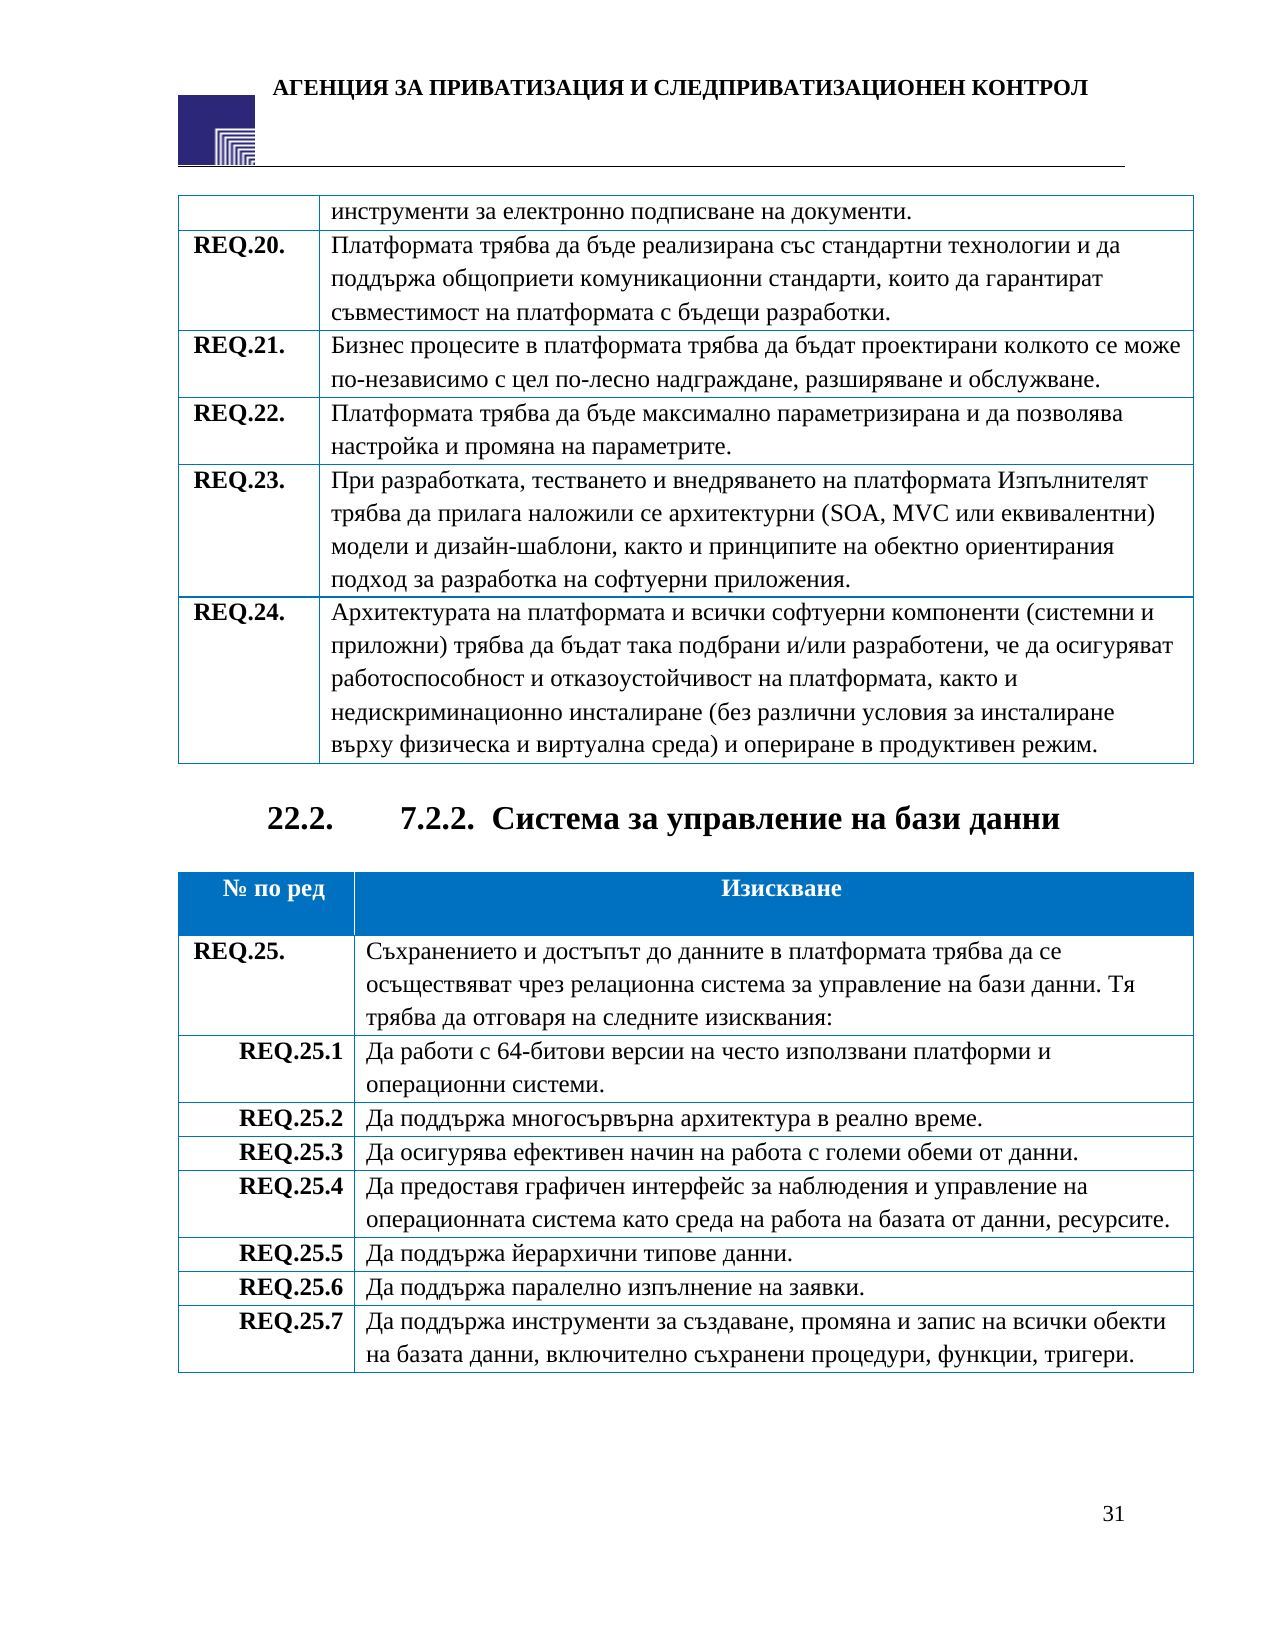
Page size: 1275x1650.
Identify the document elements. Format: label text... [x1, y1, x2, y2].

table_cell REQ.25.4 [179, 1171, 354, 1237]
table_cell Да работи с 64-битови версии на често използвани платформи и операционни системи. [355, 1036, 1193, 1102]
table_header Изискване [355, 873, 1193, 935]
table_cell [179, 936, 354, 1035]
table_cell Да поддържа йерархични типове данни. [355, 1238, 1193, 1271]
table_cell [179, 598, 319, 763]
table_cell Да поддържа многосървърна архитектура в реално време. [355, 1103, 1193, 1136]
table_cell Съхранението и достъпът до данните в платформата трябва да се осъществяват чрез релационна система за управление на бази данни. Тя трябва да отговаря на следните изисквания: [355, 936, 1193, 1035]
table_header № по ред [179, 873, 354, 935]
table_cell Архитектурата на платформата и всички софтуерни компоненти (системни и приложни) трябва да бъдат така подбрани и/или разработени, че да осигуряват работоспособност и отказоустойчивост на платформата, както и недискриминационно инсталиране (без различни условия за инсталиране върху физическа и виртуална среда) и опериране в продуктивен режим. [320, 598, 1193, 763]
table_cell REQ.25.3 [179, 1137, 354, 1170]
table_cell Да предоставя графичен интерфейс за наблюдения и управление на операционната система като среда на работа на базата от данни, ресурсите. [355, 1171, 1193, 1237]
table_cell [179, 465, 319, 596]
table_cell [179, 196, 319, 229]
table_cell REQ.25.7 [179, 1306, 354, 1372]
table_cell Платформата трябва да бъде максимално параметризирана и да позволява настройка и промяна на параметрите. [320, 398, 1193, 464]
subtitle 7.2.2. Система за управление на бази данни [267, 798, 1125, 836]
table_cell Платформата трябва да бъде реализирана със стандартни технологии и да поддържа общоприети комуникационни стандарти, които да гарантират съвместимост на платформата с бъдещи разработки. [320, 231, 1193, 329]
table_cell [179, 398, 319, 464]
table_cell Да поддържа инструменти за създаване, промяна и запис на всички обекти на базата данни, включително съхранени процедури, функции, тригери. [355, 1306, 1193, 1372]
table_cell REQ.25.1 [179, 1036, 354, 1102]
table_cell Да осигурява ефективен начин на работа с големи обеми от данни. [355, 1137, 1193, 1170]
table_cell REQ.25.6 [179, 1272, 354, 1305]
table_cell При разработката, тестването и внедряването на платформата Изпълнителят трябва да прилага наложили се архитектурни (SOA, MVC или еквивалентни) модели и дизайн-шаблони, както и принципите на обектно ориентирания подход за разработка на софтуерни приложения. [320, 465, 1193, 596]
table_cell REQ.25.2 [179, 1103, 354, 1136]
table_cell инструменти за електронно подписване на документи. [320, 196, 1193, 229]
table_cell Да поддържа паралелно изпълнение на заявки. [355, 1272, 1193, 1305]
table_cell Бизнес процесите в платформата трябва да бъдат проектирани колкото се може по-независимо с цел по-лесно надграждане, разширяване и обслужване. [320, 331, 1193, 397]
table_cell REQ.25.5 [179, 1238, 354, 1271]
table_cell [179, 231, 319, 329]
table_cell [179, 331, 319, 397]
